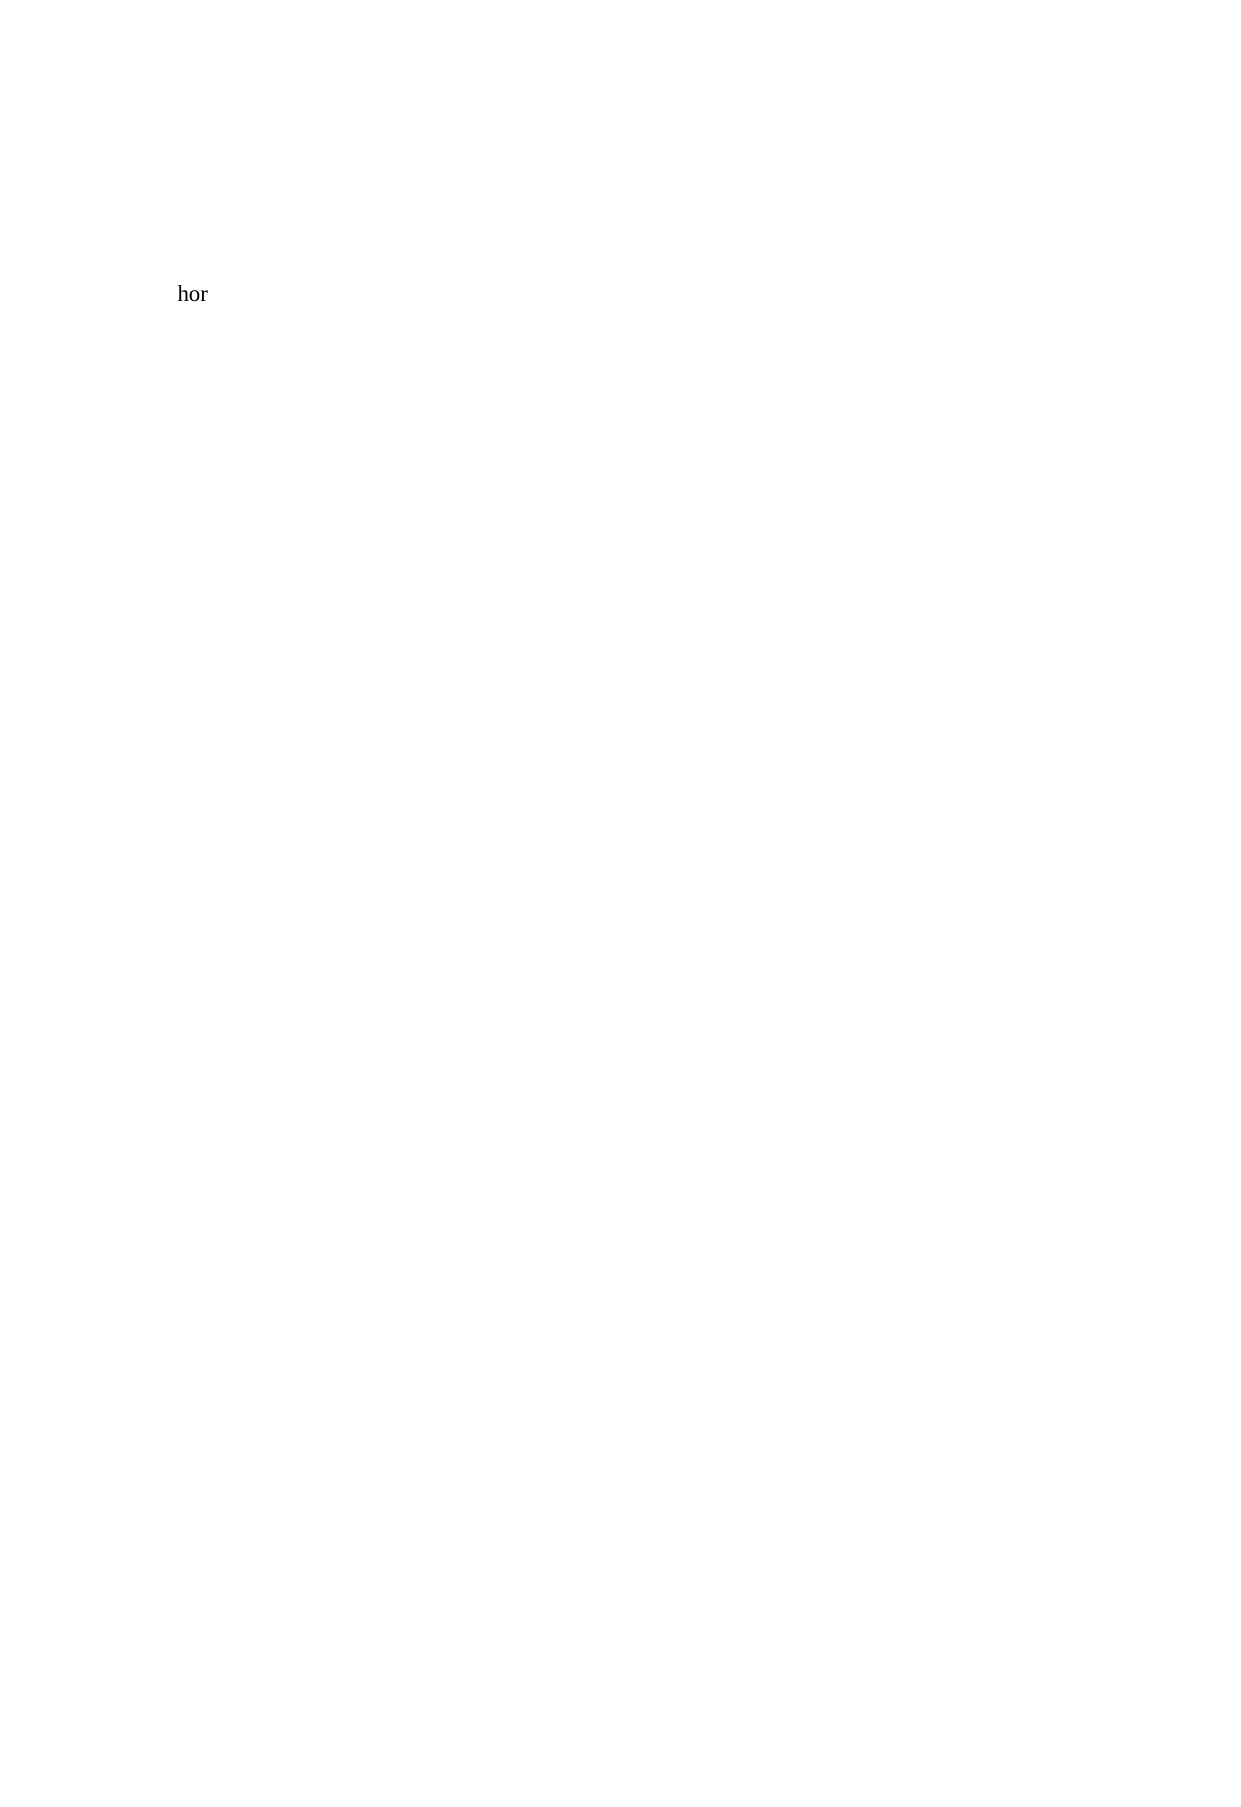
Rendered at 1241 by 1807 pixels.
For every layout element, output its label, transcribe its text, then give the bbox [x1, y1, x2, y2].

text hor [177, 280, 1128, 307]
